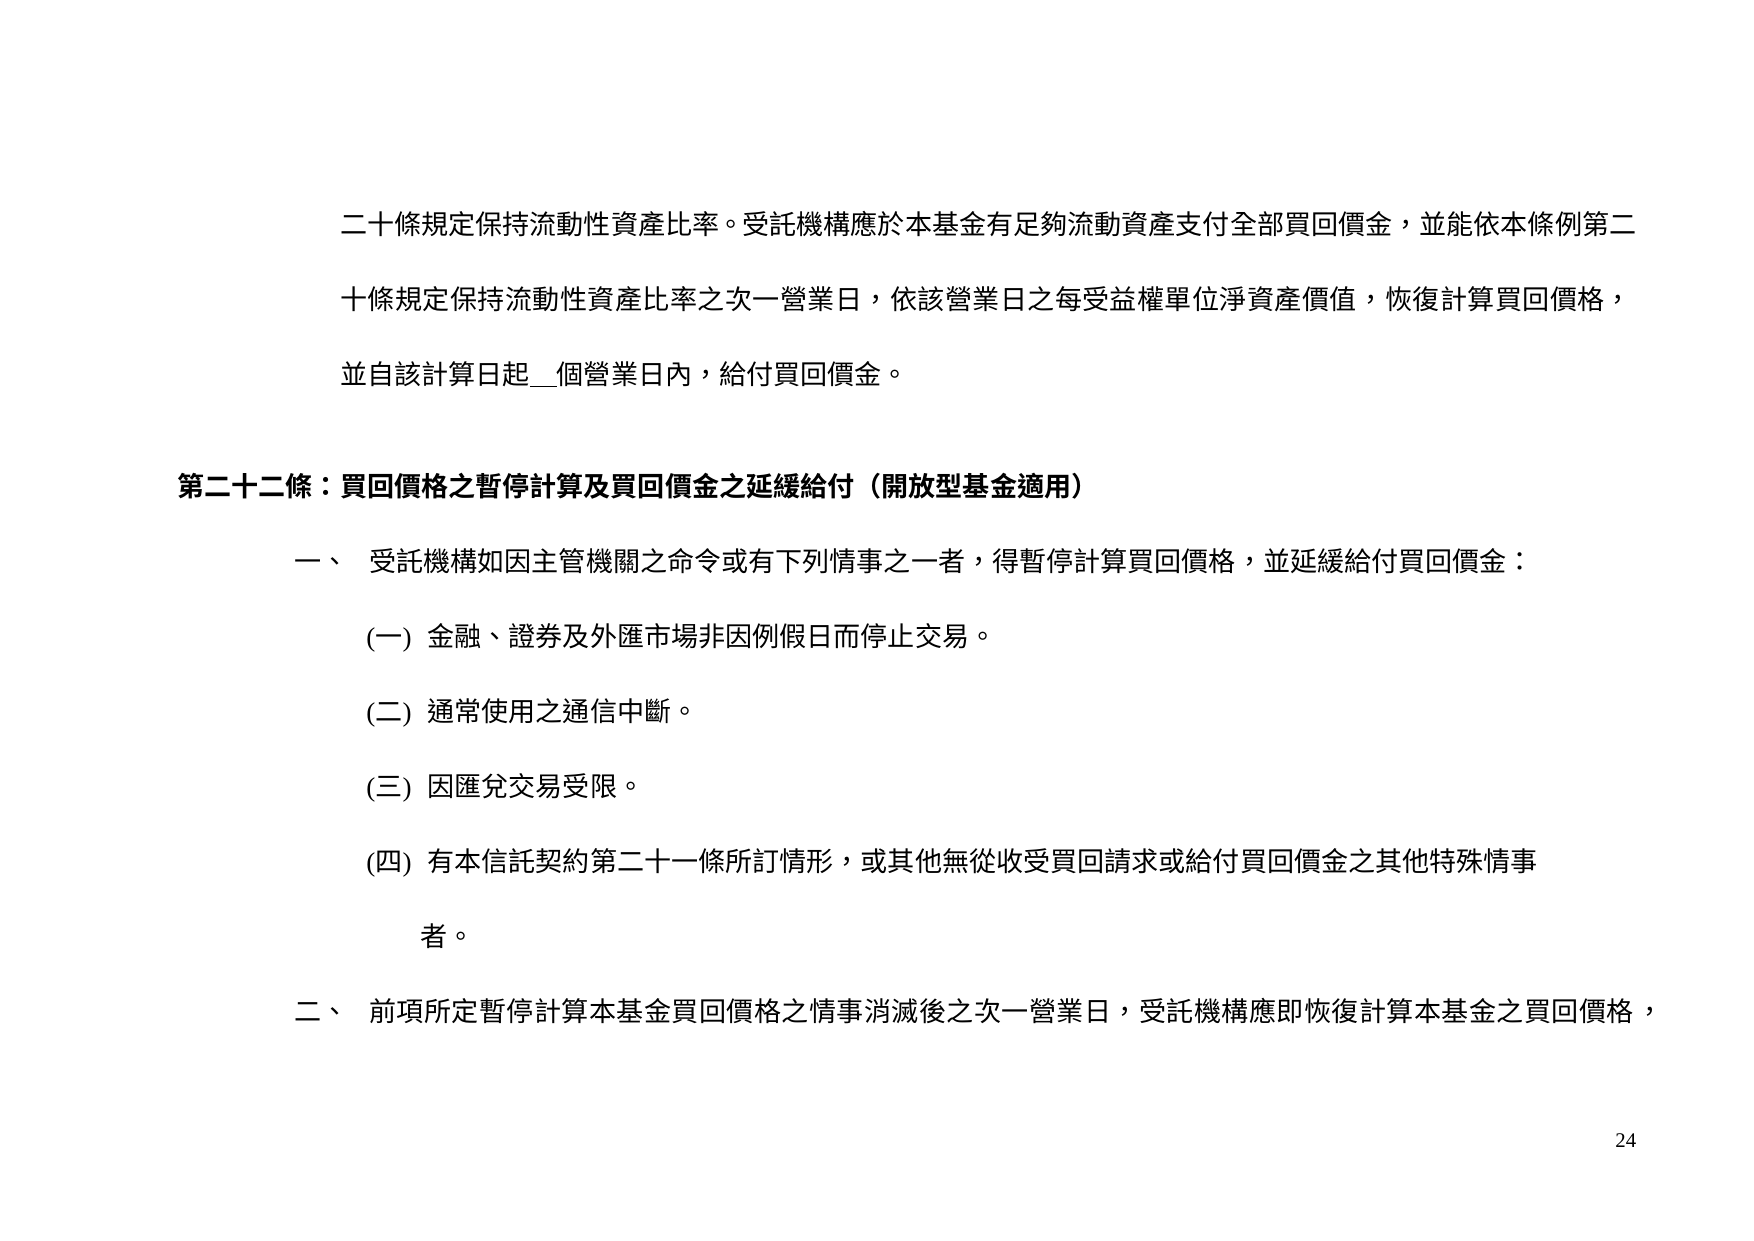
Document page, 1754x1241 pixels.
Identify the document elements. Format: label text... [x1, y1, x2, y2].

text 者。 [366, 897, 1636, 972]
text 二十條規定保持流動性資產比率。受託機構應於本基金有足夠流動資產支付全部買回價金，並能依本條例第二十條規定保持流動性資產比率之次一營業日，依該營業日之每受益權單位淨資產價值，恢復計算買回價格，並自該計算日起 個營業日內，給付買回價金。 [286, 185, 1636, 410]
list 有本信託契約第二十一條所訂情形，或其他無從收受買回請求或給付買回價金之其他特殊情事 [366, 822, 1636, 897]
list 受託機構如因主管機關之命令或有下列情事之一者，得暫停計算買回價格，並延緩給付買回價金： [294, 522, 1636, 597]
list 前項所定暫停計算本基金買回價格之情事消滅後之次一營業日，受託機構應即恢復計算本基金之買回價格，並依恢復計算日每受益權單位淨資產價值計算之，並自該計算日起 個營業日內給付買回價金。 [294, 972, 1636, 1047]
subtitle 第二十二條：買回價格之暫停計算及買回價金之延緩給付（開放型基金適用） [177, 447, 1636, 522]
list 金融、證券及外匯市場非因例假日而停止交易。 [366, 597, 1636, 672]
list 通常使用之通信中斷。 [366, 672, 1636, 747]
list 因匯兌交易受限。 [366, 747, 1636, 822]
